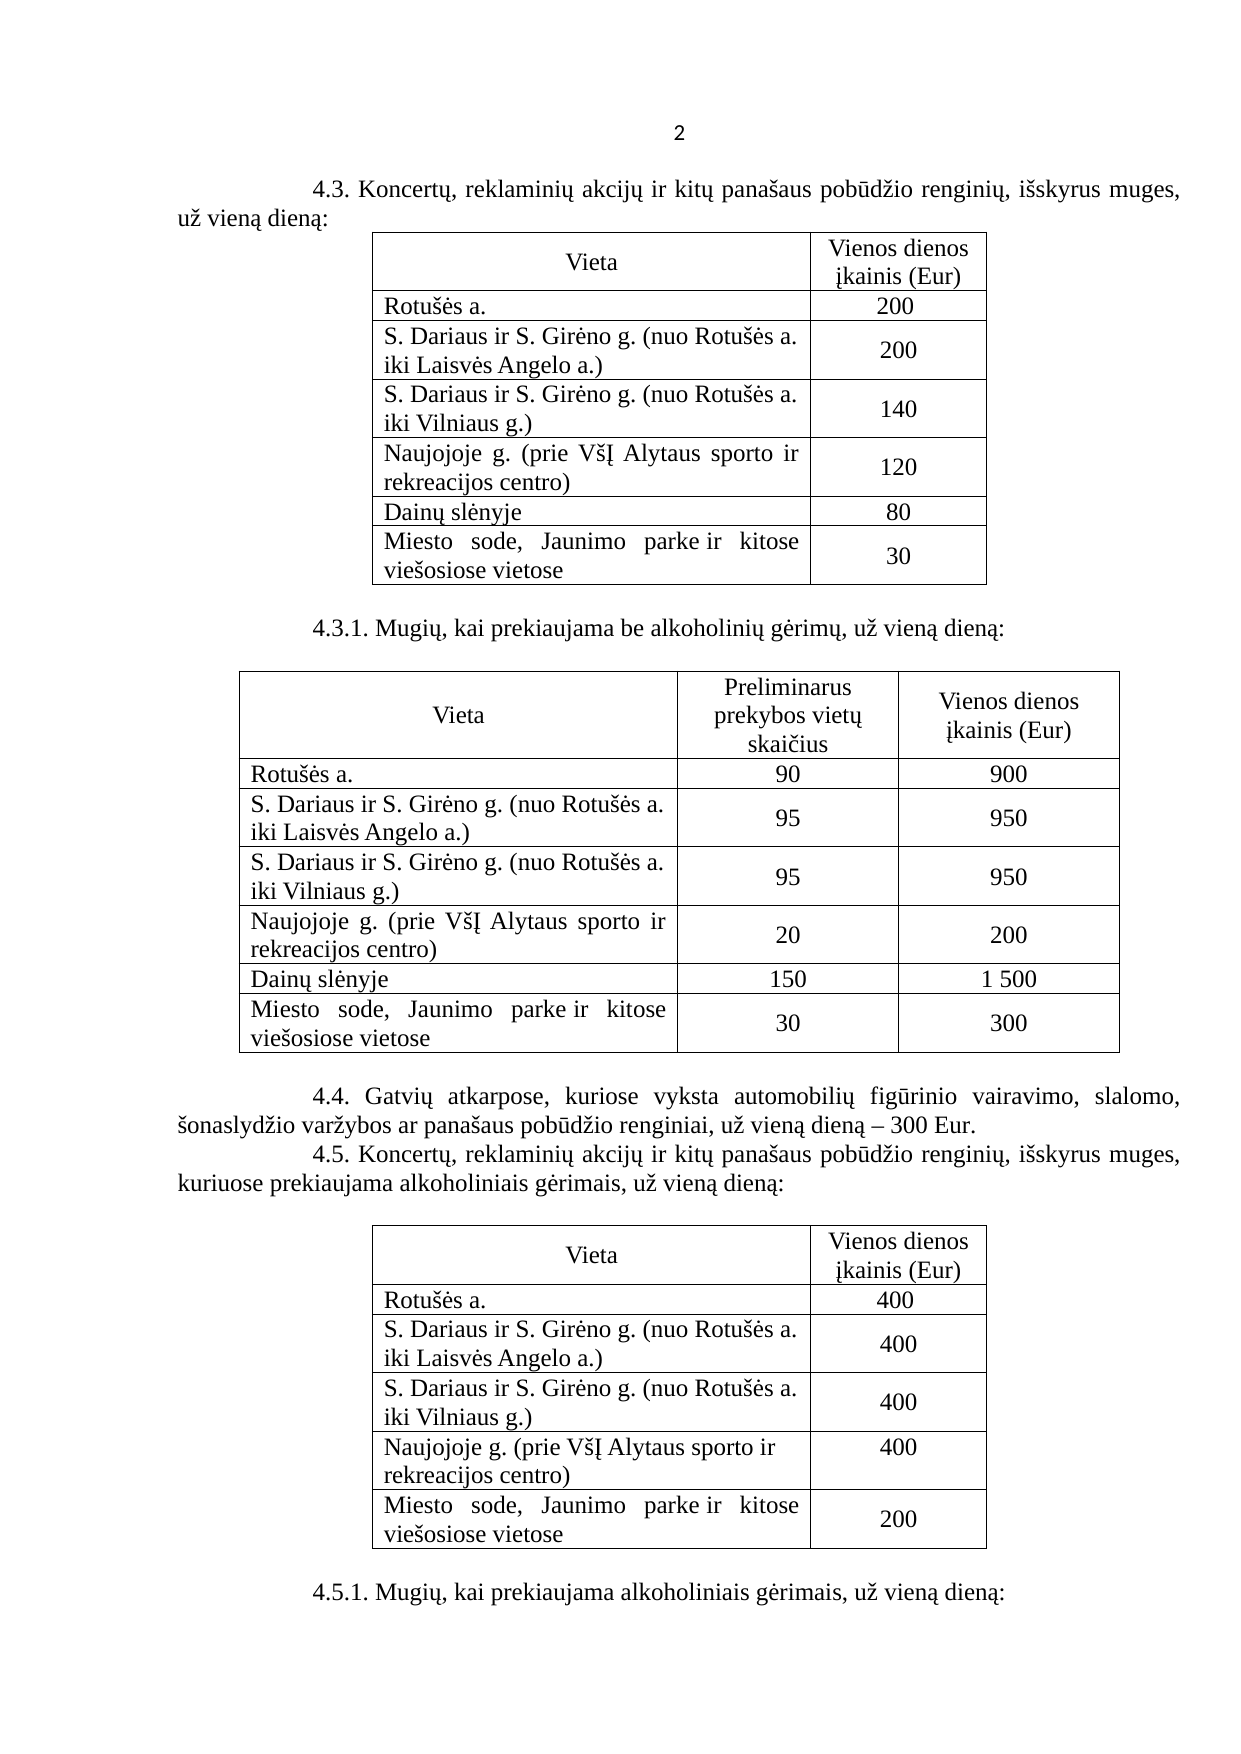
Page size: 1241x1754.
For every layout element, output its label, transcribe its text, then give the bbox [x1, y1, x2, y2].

table_cell Dainų slėnyje [373, 497, 810, 525]
table_cell Miesto sode, Jaunimo parke ir kitose viešosiose vietose [240, 994, 677, 1052]
table_cell 200 [811, 1490, 986, 1548]
table_cell S. Dariaus ir S. Girėno g. (nuo Rotušės a. iki Vilniaus g.) [240, 847, 677, 905]
table_cell S. Dariaus ir S. Girėno g. (nuo Rotušės a. iki Vilniaus g.) [373, 380, 810, 437]
table_header Vieta [373, 233, 810, 290]
text 4.5. Koncertų, reklaminių akcijų ir kitų panašaus pobūdžio renginių, išskyrus muges, kuriuose prekiaujama alkoholiniais gėrimais, už vieną dieną: [177, 1139, 1181, 1196]
table_cell S. Dariaus ir S. Girėno g. (nuo Rotušės a. iki Laisvės Angelo a.) [373, 321, 810, 378]
table_cell 200 [899, 906, 1119, 963]
table_cell 95 [678, 847, 898, 905]
table_cell 120 [811, 438, 986, 496]
text 4.3.1. Mugių, kai prekiaujama be alkoholinių gėrimų, už vieną dieną: [177, 613, 1181, 642]
table_cell 30 [811, 526, 986, 584]
text 4.4. Gatvių atkarpose, kuriose vyksta automobilių figūrinio vairavimo, slalomo, šonaslydžio varžybos ar panašaus pobūdžio renginiai, už vieną dieną – 300 Eur. [177, 1081, 1181, 1139]
table_cell 400 [811, 1285, 986, 1313]
table_cell 400 [811, 1315, 986, 1372]
table_cell 200 [811, 321, 986, 378]
table_cell S. Dariaus ir S. Girėno g. (nuo Rotušės a. iki Laisvės Angelo a.) [240, 789, 677, 846]
table_cell Rotušės a. [240, 759, 677, 788]
table_cell 20 [678, 906, 898, 963]
table_cell 140 [811, 380, 986, 437]
table_cell 80 [811, 497, 986, 525]
table_cell 300 [899, 994, 1119, 1052]
table_cell Miesto sode, Jaunimo parke ir kitose viešosiose vietose [373, 1490, 810, 1548]
table_cell 200 [811, 291, 986, 320]
table_cell 950 [899, 847, 1119, 905]
table_header Vieta [240, 672, 677, 758]
table_cell Naujojoje g. (prie VšĮ Alytaus sporto ir rekreacijos centro) [373, 438, 810, 496]
table_cell S. Dariaus ir S. Girėno g. (nuo Rotušės a. iki Laisvės Angelo a.) [373, 1315, 810, 1372]
table_cell 90 [678, 759, 898, 788]
table_cell 1 500 [899, 964, 1119, 993]
table_cell Rotušės a. [373, 1285, 810, 1313]
text 4.5.1. Mugių, kai prekiaujama alkoholiniais gėrimais, už vieną dieną: [177, 1577, 1181, 1606]
text 4.3. Koncertų, reklaminių akcijų ir kitų panašaus pobūdžio renginių, išskyrus muges, už vieną dieną: [177, 174, 1181, 232]
table_cell 900 [899, 759, 1119, 788]
table_cell S. Dariaus ir S. Girėno g. (nuo Rotušės a. iki Vilniaus g.) [373, 1373, 810, 1431]
table_cell Miesto sode, Jaunimo parke ir kitose viešosiose vietose [373, 526, 810, 584]
table_cell Rotušės a. [373, 291, 810, 320]
table_cell 30 [678, 994, 898, 1052]
table_header Vienos dienos įkainis (Eur) [899, 672, 1119, 758]
table_header Vienos dienos įkainis (Eur) [811, 1226, 986, 1284]
table_header Vieta [373, 1226, 810, 1284]
table_header Preliminarus prekybos vietų skaičius [678, 672, 898, 758]
table_cell Naujojoje g. (prie VšĮ Alytaus sporto ir rekreacijos centro) [240, 906, 677, 963]
table_cell 400 [811, 1373, 986, 1431]
table_cell 950 [899, 789, 1119, 846]
table_cell 95 [678, 789, 898, 846]
table_cell 150 [678, 964, 898, 993]
table_cell Naujojoje g. (prie VšĮ Alytaus sporto ir rekreacijos centro) [373, 1432, 810, 1489]
table_cell Dainų slėnyje [240, 964, 677, 993]
table_cell 400 [811, 1432, 986, 1489]
table_header Vienos dienos įkainis (Eur) [811, 233, 986, 290]
